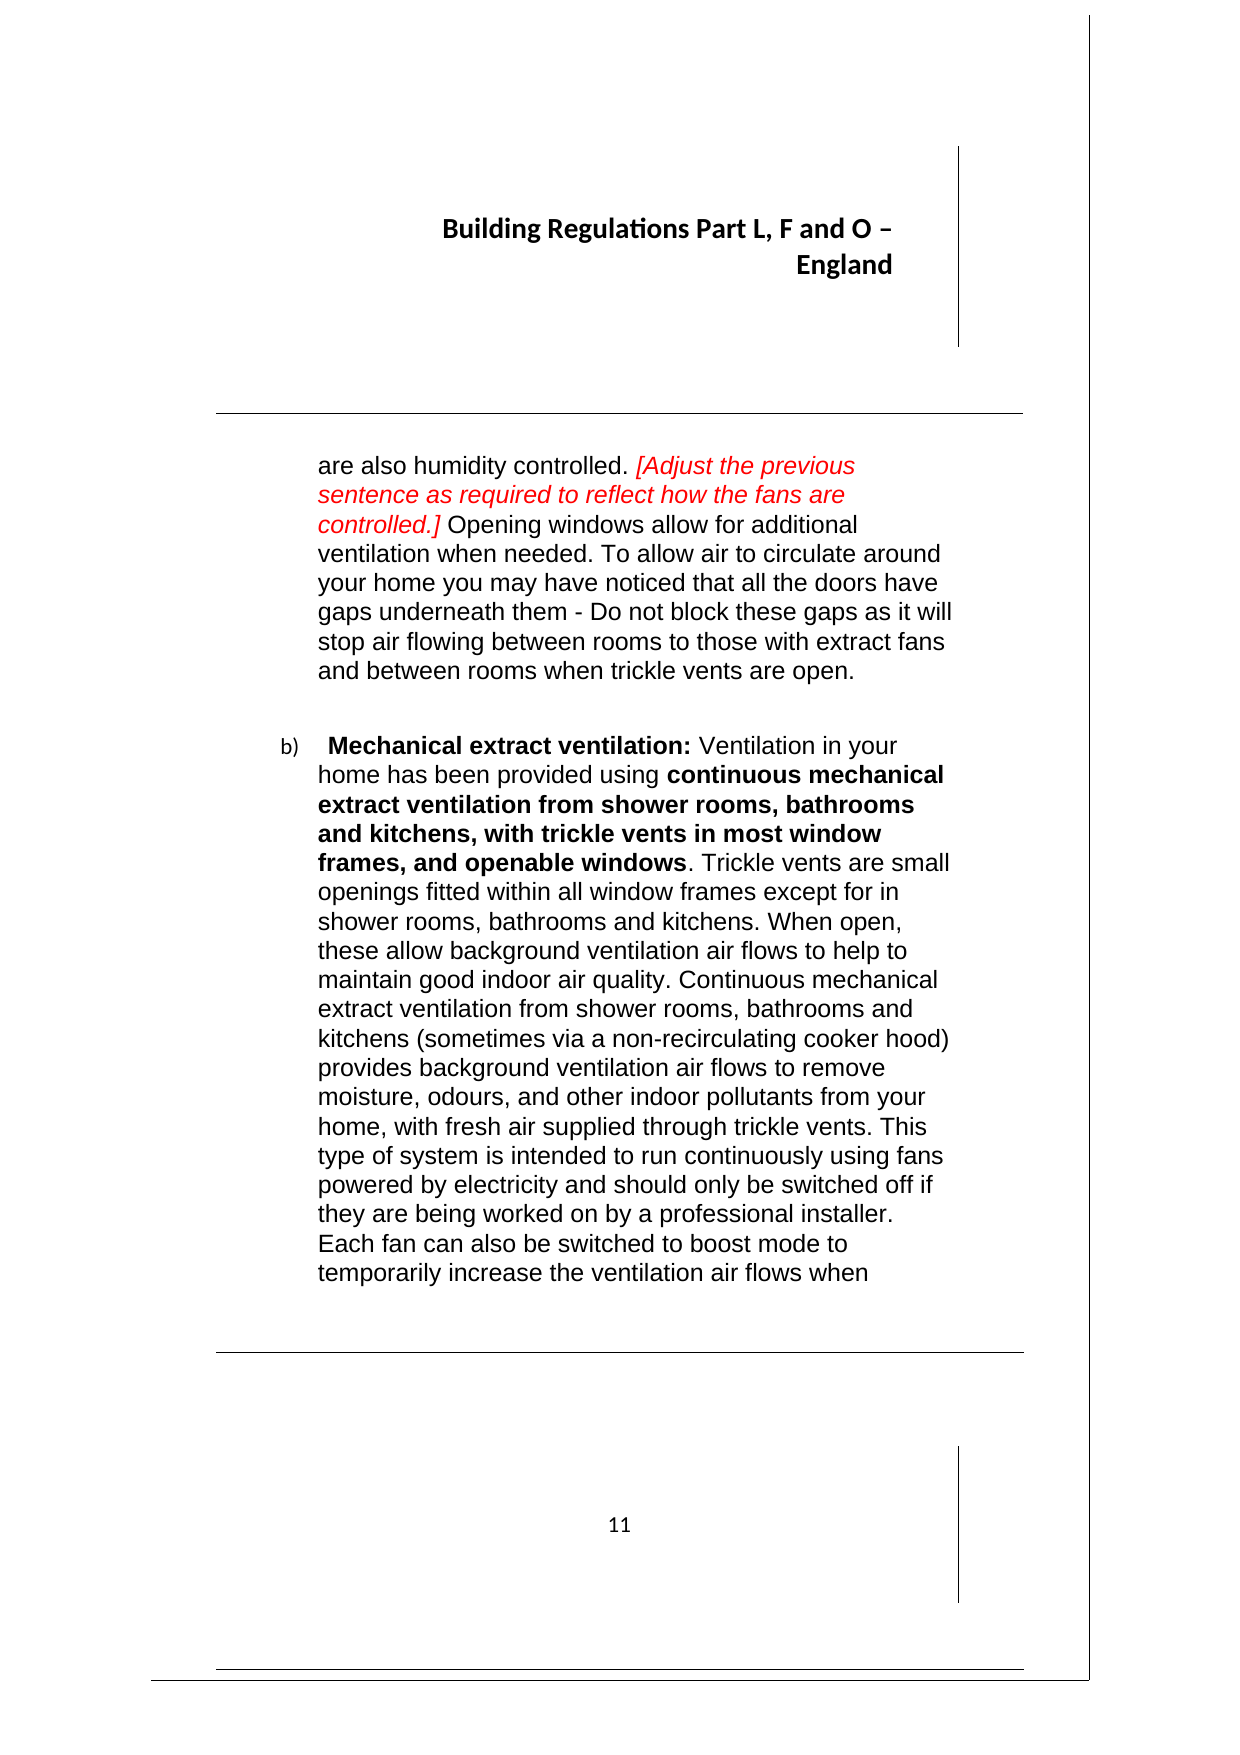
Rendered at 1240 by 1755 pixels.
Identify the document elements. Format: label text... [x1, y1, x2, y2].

list Natural ventilation: Ventilation in your home has been provided using boost only extract fans in shower rooms, bathrooms and kitchens, with trickle vents in all window frames, and openable windows. Trickle vents are small openings fitted within all window frames in your home, which allow background ventilation air flows to help to maintain good indoor air quality. Local extract fans in shower rooms, bathrooms and kitchens (in a non-recirculating cooker hood) provide ventilation air flows to remove high amounts of moisture, odours and other indoor pollutants using fans powered by electricity. These will often come on with the light switch and stay on for a timed period after the light has been turned off, and are also humidity controlled. [Adjust the previous sentence as required to reflect how the fans are controlled.] Opening windows allow for additional ventilation when needed. To allow air to circulate around your home you may have noticed that all the doors have gaps underneath them - Do not block these gaps as it will stop air flowing between rooms to those with extract fans and between rooms when trickle vents are open. [216, 413, 1023, 666]
list Mechanical extract ventilation: Ventilation in your home has been provided using continuous mechanical extract ventilation from shower rooms, bathrooms and kitchens, with trickle vents in most window frames, and openable windows. Trickle vents are small openings fitted within all window frames except for in shower rooms, bathrooms and kitchens. When open, these allow background ventilation air flows to help to maintain good indoor air quality. Continuous mechanical extract ventilation from shower rooms, bathrooms and kitchens (sometimes via a non-recirculating cooker hood) provides background ventilation air flows to remove moisture, odours, and other indoor pollutants from your home, with fresh air supplied through trickle vents. This type of system is intended to run continuously using fans powered by electricity and should only be switched off if they are being worked on by a professional installer. Each fan can also be switched to boost mode to temporarily increase the ventilation air flows when needed. Opening windows allow for additional ventilation when needed. To allow air to circulate around your home you may have noticed that all the doors have gaps underneath them - Do not block these gaps as it will stop air flowing between rooms to those with extract fans and between trickle vents. [216, 666, 1023, 1351]
